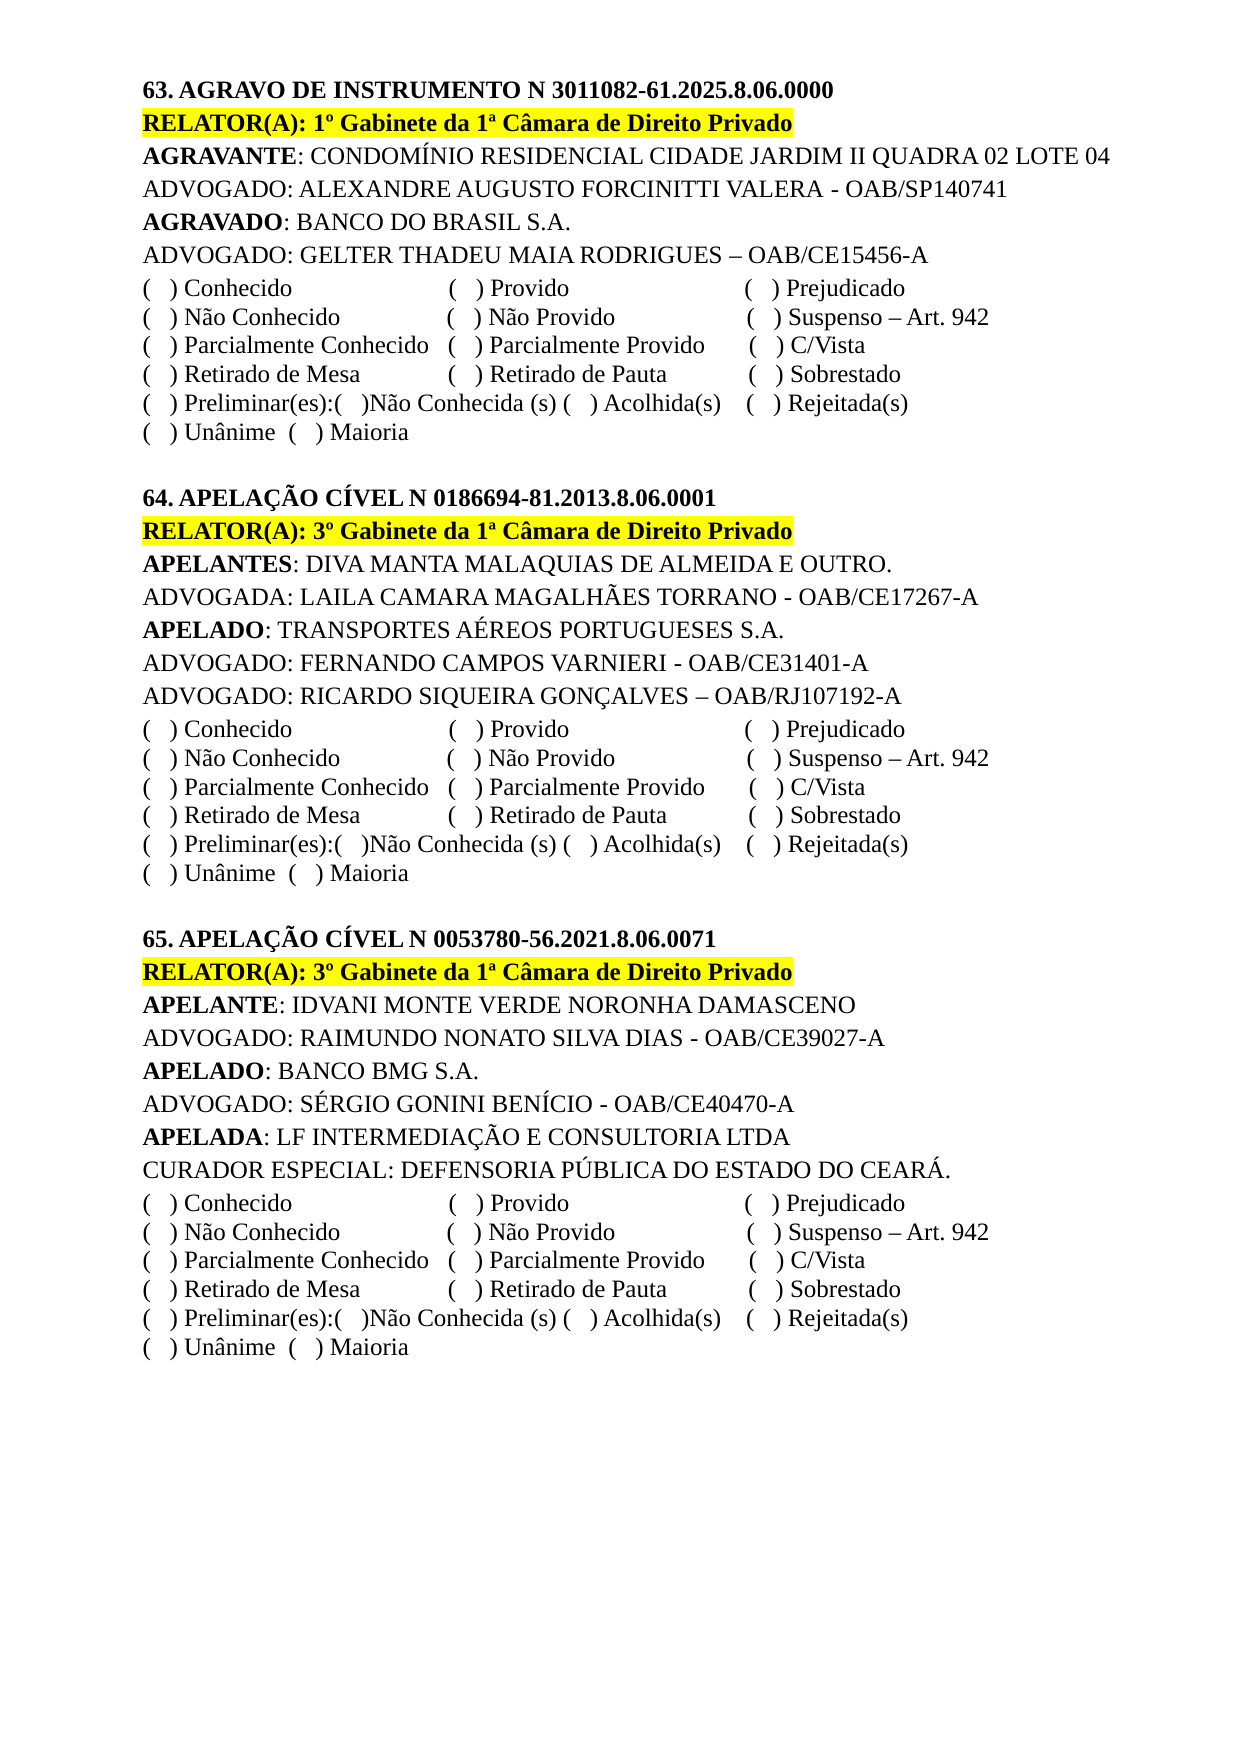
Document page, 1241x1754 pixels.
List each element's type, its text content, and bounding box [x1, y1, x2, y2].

text ( ) Conhecido ( ) Provido ( ) Prejudicado [142, 1188, 1141, 1217]
text ( ) Conhecido ( ) Provido ( ) Prejudicado [142, 273, 1141, 302]
text ( ) Não Conhecido ( ) Não Provido ( ) Suspenso – Art. 942 [142, 1217, 1158, 1246]
text ( ) Unânime ( ) Maioria [142, 1332, 1141, 1427]
text ( ) Parcialmente Conhecido ( ) Parcialmente Provido ( ) C/Vista [142, 331, 1158, 359]
text ( ) Parcialmente Conhecido ( ) Parcialmente Provido ( ) C/Vista [142, 772, 1158, 800]
text ( ) Não Conhecido ( ) Não Provido ( ) Suspenso – Art. 942 [142, 743, 1158, 772]
text ( ) Retirado de Mesa ( ) Retirado de Pauta ( ) Sobrestado [142, 1274, 1158, 1303]
text ( ) Parcialmente Conhecido ( ) Parcialmente Provido ( ) C/Vista [142, 1246, 1158, 1274]
text ( ) Unânime ( ) Maioria 64. APELAÇÃO CÍVEL N 0186694-81.2013.8.06.0001 RELATOR(A): 3º Gabinete da 1ª Câmara de Direito Privado APELANTES: DIVA MANTA MALAQUIAS DE ALMEIDA E OUTRO. ADVOGADA: LAILA CAMARA MAGALHÃES TORRANO - OAB/CE17267-A APELADO: TRANSPORTES AÉREOS PORTUGUESES S.A. ADVOGADO: FERNANDO CAMPOS VARNIERI - OAB/CE31401-A ADVOGADO: RICARDO SIQUEIRA GONÇALVES – OAB/RJ107192-A [142, 417, 1141, 710]
text 63. AGRAVO DE INSTRUMENTO N 3011082-61.2025.8.06.0000 RELATOR(A): 1º Gabinete da 1ª Câmara de Direito Privado AGRAVANTE: CONDOMÍNIO RESIDENCIAL CIDADE JARDIM II QUADRA 02 LOTE 04 ADVOGADO: ALEXANDRE AUGUSTO FORCINITTI VALERA - OAB/SP140741 AGRAVADO: BANCO DO BRASIL S.A. ADVOGADO: GELTER THADEU MAIA RODRIGUES – OAB/CE15456-A [142, 75, 1141, 269]
text ( ) Preliminar(es):( )Não Conhecida (s) ( ) Acolhida(s) ( ) Rejeitada(s) [142, 1303, 1158, 1332]
text ( ) Não Conhecido ( ) Não Provido ( ) Suspenso – Art. 942 [142, 302, 1158, 331]
text ( ) Unânime ( ) Maioria 65. APELAÇÃO CÍVEL N 0053780-56.2021.8.06.0071 RELATOR(A): 3º Gabinete da 1ª Câmara de Direito Privado APELANTE: IDVANI MONTE VERDE NORONHA DAMASCENO ADVOGADO: RAIMUNDO NONATO SILVA DIAS - OAB/CE39027-A APELADO: BANCO BMG S.A. ADVOGADO: SÉRGIO GONINI BENÍCIO - OAB/CE40470-A APELADA: LF INTERMEDIAÇÃO E CONSULTORIA LTDA [142, 858, 1141, 1151]
text ( ) Retirado de Mesa ( ) Retirado de Pauta ( ) Sobrestado [142, 359, 1158, 388]
text ( ) Retirado de Mesa ( ) Retirado de Pauta ( ) Sobrestado [142, 800, 1158, 829]
text CURADOR ESPECIAL: DEFENSORIA PÚBLICA DO ESTADO DO CEARÁ. [142, 1155, 1141, 1184]
text ( ) Preliminar(es):( )Não Conhecida (s) ( ) Acolhida(s) ( ) Rejeitada(s) [142, 829, 1158, 858]
text ( ) Conhecido ( ) Provido ( ) Prejudicado [142, 714, 1141, 743]
text ( ) Preliminar(es):( )Não Conhecida (s) ( ) Acolhida(s) ( ) Rejeitada(s) [142, 388, 1158, 417]
